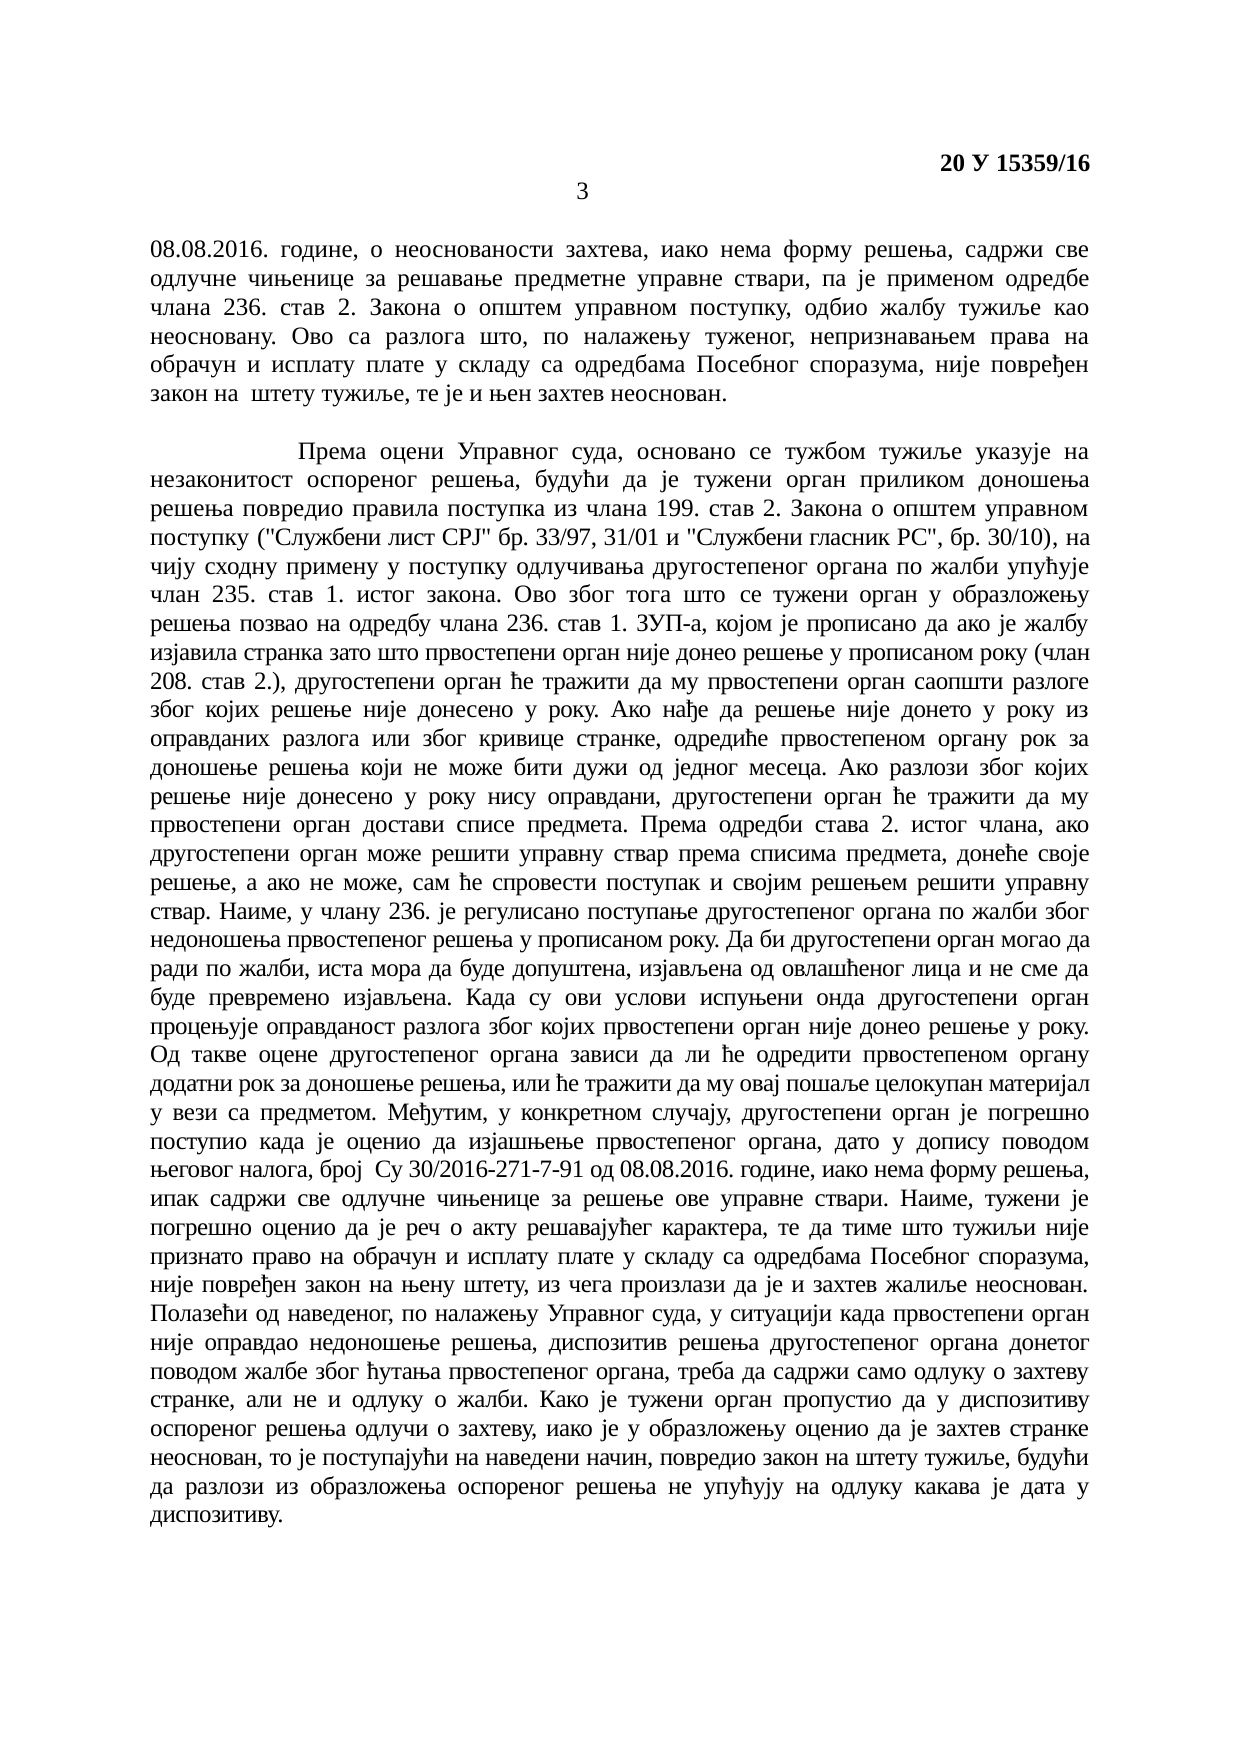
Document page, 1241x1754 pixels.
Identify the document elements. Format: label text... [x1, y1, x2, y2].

text 08.08.2016. године, о неоснованости захтева, иако нема форму решења, садржи све одлучне чињенице за решавање предметне управне ствари, па је применом одредбе члана 236. став 2. Закона о општем управном поступку, одбио жалбу тужиље као неосновану. Ово са разлога што, по налажењу туженог, непризнавањем права на обрачун и исплату плате у складу са одредбама Посебног споразума, није повређен закон на штету тужиље, те је и њен захтев неоснован. [150, 234, 1090, 407]
text Према оцени Управног суда, основано се тужбом тужиље указује на незаконитост оспореног решења, будући да је тужени орган приликом доношења решења повредио правила поступка из члана 199. став 2. Закона о општем управном поступку ("Службени лист СРЈ" бр. 33/97, 31/01 и "Службени гласник РС", бр. 30/10), на чију сходну примену у поступку одлучивања другостепеног органа по жалби упућује члан 235. став 1. истог закона. Ово због тога што се тужени орган у образложењу решења позвао на одредбу члана 236. став 1. ЗУП-а, којом је прописано да ако је жалбу изјавила странка зато што првостепени орган није донео решење у прописаном року (члан 208. став 2.), другостепени орган ће тражити да му првостепени орган саопшти разлоге због којих решење није донесено у року. Ако нађе да решење није донето у року из оправданих разлога или због кривице странке, одредиће првостепеном органу рок за доношење решења који не може бити дужи од једног месеца. Ако разлози због којих решење није донесено у року нису оправдани, другостепени орган ће тражити да му првостепени орган достави списе предмета. Према одредби става 2. истог члана, ако другостепени орган може решити управну ствар према списима предмета, донеће своје решење, а ако не може, сам ће спровести поступак и својим решењем решити управну ствар. Наиме, у члану 236. је регулисано поступање другостепеног органа по жалби због недоношења првостепеног решења у прописаном року. Да би другостепени орган могао да ради по жалби, иста мора да буде допуштена, изјављена од овлашћеног лица и не сме да буде превремено изјављена. Када су ови услови испуњени онда другостепени орган процењује оправданост разлога због којих првостепени орган није донео решење у року. Од такве оцене другостепеног органа зависи да ли ће одредити првостепеном органу додатни рок за доношење решења, или ће тражити да му овај пошаље целокупан материјал у вези са предметом. Међутим, у конкретном случају, другостепени орган је погрешно поступио када је оценио да изјашњење првостепеног органа, дато у допису поводом његовог налога, број Су 30/2016-271-7-91 од 08.08.2016. године, иако нема форму решења, ипак садржи све одлучне чињенице за решење ове управне ствари. Наиме, тужени је погрешно оценио да је реч о акту решавајућег карактера, те да тиме што тужиљи није признато право на обрачун и исплату плате у складу са одредбама Посебног споразума, није повређен закон на њену штету, из чега произлази да је и захтев жалиље неоснован. Полазећи од наведеног, по налажењу Управног суда, у ситуацији када првостепени орган није оправдао недоношење решења, диспозитив решења другостепеног органа донетог поводом жалбе због ћутања првостепеног органа, треба да садржи само одлуку о захтеву странке, али не и одлуку о жалби. Како је тужени орган пропустио да у диспозитиву оспореног решења одлучи о захтеву, иако је у образложењу оценио да је захтев странке неоснован, то је поступајући на наведени начин, повредио закон на штету тужиље, будући да разлози из образложења оспореног решења не упућују на одлуку какава је дата у диспозитиву. [150, 436, 1090, 1528]
